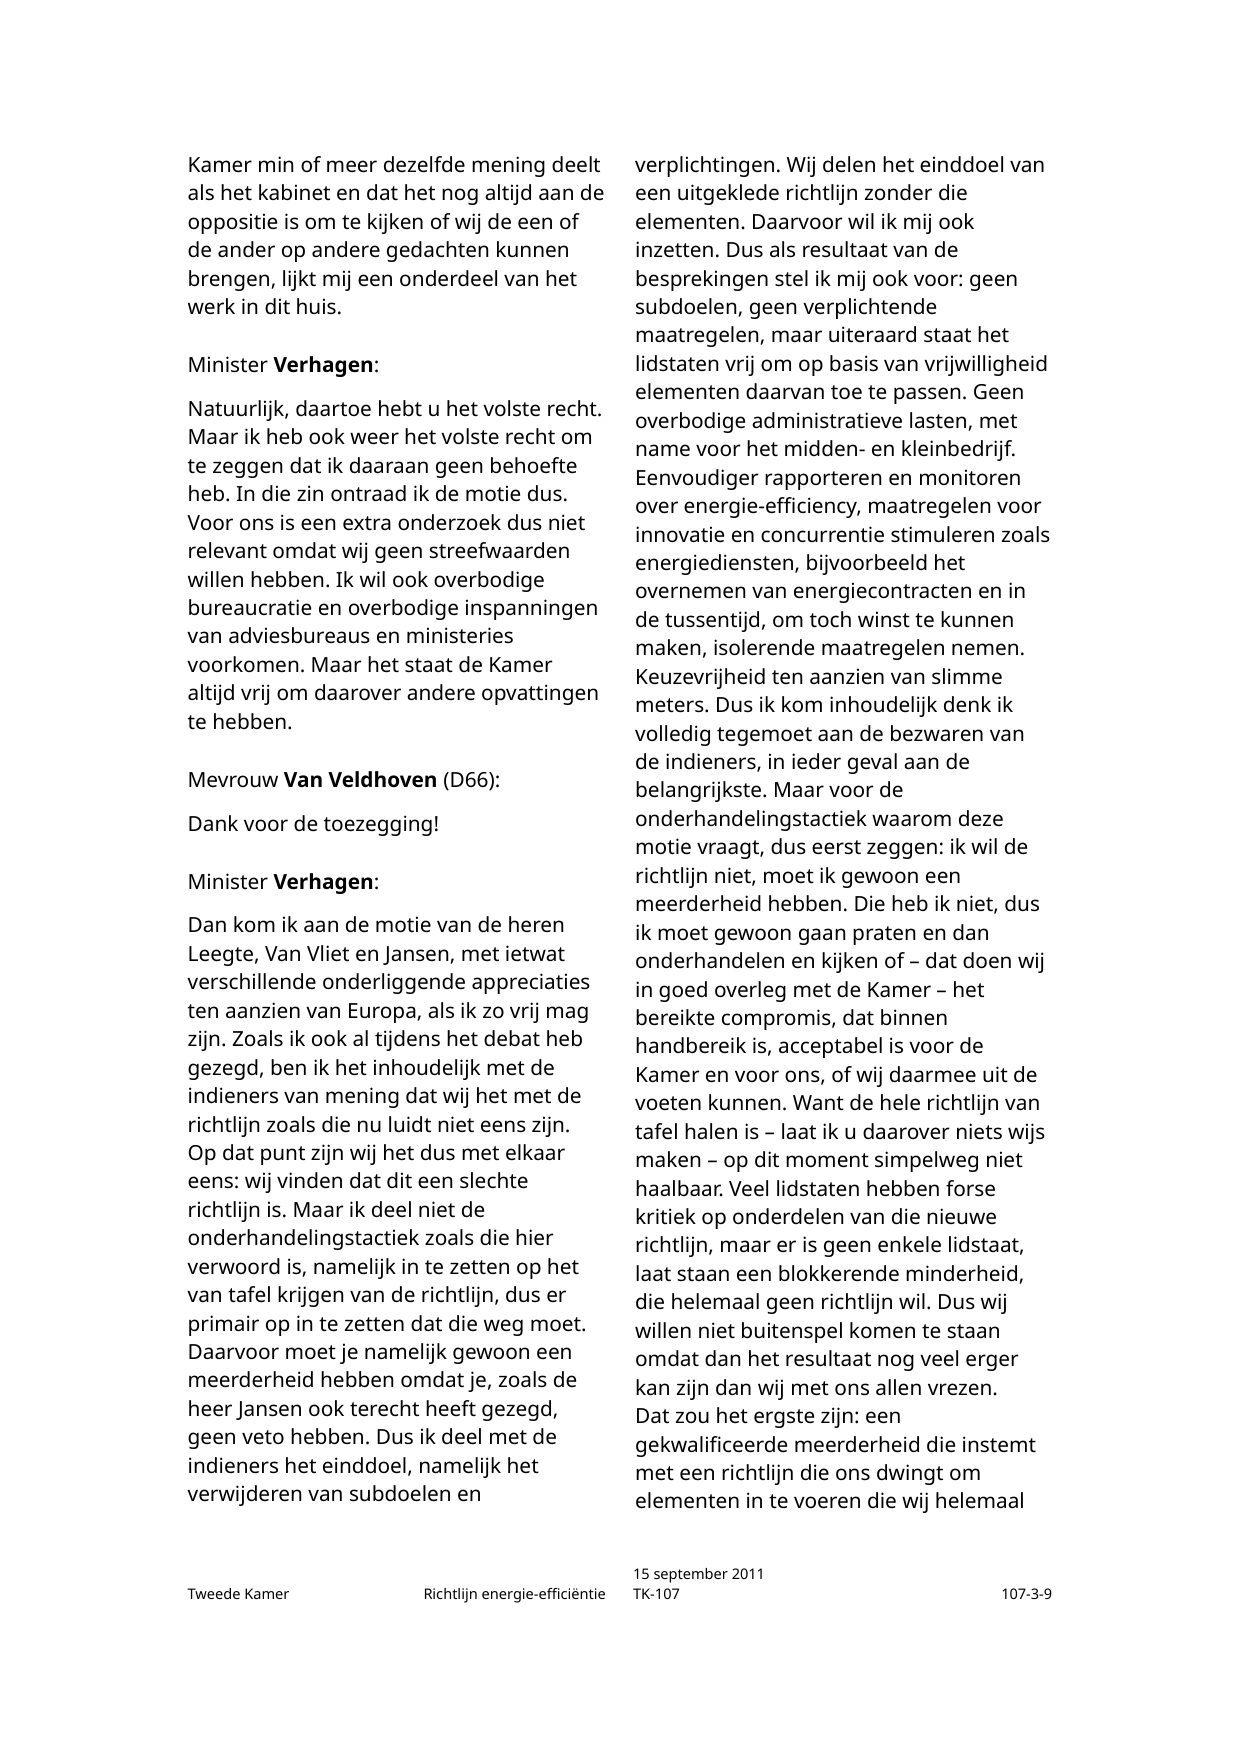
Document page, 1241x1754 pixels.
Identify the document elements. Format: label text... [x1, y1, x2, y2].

text Minister Verhagen: [187, 351, 605, 379]
text Dat zou het ergste zijn: een gekwalificeerde meerderheid die instemt met een richtlijn die ons dwingt om elementen in te voeren die wij helemaal [635, 1401, 1053, 1515]
text Natuurlijk, daartoe hebt u het volste recht. Maar ik heb ook weer het volste recht om te zeggen dat ik daaraan geen behoefte heb. In die zin ontraad ik de motie dus. Voor ons is een extra onderzoek dus niet relevant omdat wij geen streefwaarden willen hebben. Ik wil ook overbodige bureaucratie en overbodige inspanningen van adviesbureaus en ministeries voorkomen. Maar het staat de Kamer altijd vrij om daarover andere opvattingen te hebben. [187, 394, 605, 735]
text Dank voor de toezegging! [187, 809, 605, 837]
text Minister Verhagen: [187, 867, 605, 896]
text Dan kom ik aan de motie van de heren Leegte, Van Vliet en Jansen, met ietwat verschillende onderliggende appreciaties ten aanzien van Europa, als ik zo vrij mag zijn. Zoals ik ook al tijdens het debat heb gezegd, ben ik het inhoudelijk met de indieners van mening dat wij het met de richtlijn zoals die nu luidt niet eens zijn. Op dat punt zijn wij het dus met elkaar eens: wij vinden dat dit een slechte richtlijn is. Maar ik deel niet de onderhandelingstactiek zoals die hier verwoord is, namelijk in te zetten op het van tafel krijgen van de richtlijn, dus er primair op in te zetten dat die weg moet. Daarvoor moet je namelijk gewoon een meerderheid hebben omdat je, zoals de heer Jansen ook terecht heeft gezegd, geen veto hebben. Dus ik deel met de indieners het einddoel, namelijk het verwijderen van subdoelen en [187, 911, 605, 1508]
text Mevrouw Van Veldhoven (D66): [187, 765, 605, 794]
text verplichtingen. Wij delen het einddoel van een uitgeklede richtlijn zonder die elementen. Daarvoor wil ik mij ook inzetten. Dus als resultaat van de besprekingen stel ik mij ook voor: geen subdoelen, geen verplichtende maatregelen, maar uiteraard staat het lidstaten vrij om op basis van vrijwilligheid elementen daarvan toe te passen. Geen overbodige administratieve lasten, met name voor het midden- en kleinbedrijf. Eenvoudiger rapporteren en monitoren over energie-efficiency, maatregelen voor innovatie en concurrentie stimuleren zoals energiediensten, bijvoorbeeld het overnemen van energiecontracten en in de tussentijd, om toch winst te kunnen maken, isolerende maatregelen nemen. Keuzevrijheid ten aanzien van slimme meters. Dus ik kom inhoudelijk denk ik volledig tegemoet aan de bezwaren van de indieners, in ieder geval aan de belangrijkste. Maar voor de onderhandelingstactiek waarom deze motie vraagt, dus eerst zeggen: ik wil de richtlijn niet, moet ik gewoon een meerderheid hebben. Die heb ik niet, dus ik moet gewoon gaan praten en dan onderhandelen en kijken of – dat doen wij in goed overleg met de Kamer – het bereikte compromis, dat binnen handbereik is, acceptabel is voor de Kamer en voor ons, of wij daarmee uit de voeten kunnen. Want de hele richtlijn van tafel halen is – laat ik u daarover niets wijs maken – op dit moment simpelweg niet haalbaar. Veel lidstaten hebben forse kritiek op onderdelen van die nieuwe richtlijn, maar er is geen enkele lidstaat, laat staan een blokkerende minderheid, die helemaal geen richtlijn wil. Dus wij willen niet buitenspel komen te staan omdat dan het resultaat nog veel erger kan zijn dan wij met ons allen vrezen. [635, 150, 1053, 1401]
text Kamer min of meer dezelfde mening deelt als het kabinet en dat het nog altijd aan de oppositie is om te kijken of wij de een of de ander op andere gedachten kunnen brengen, lijkt mij een onderdeel van het werk in dit huis. [187, 150, 605, 321]
